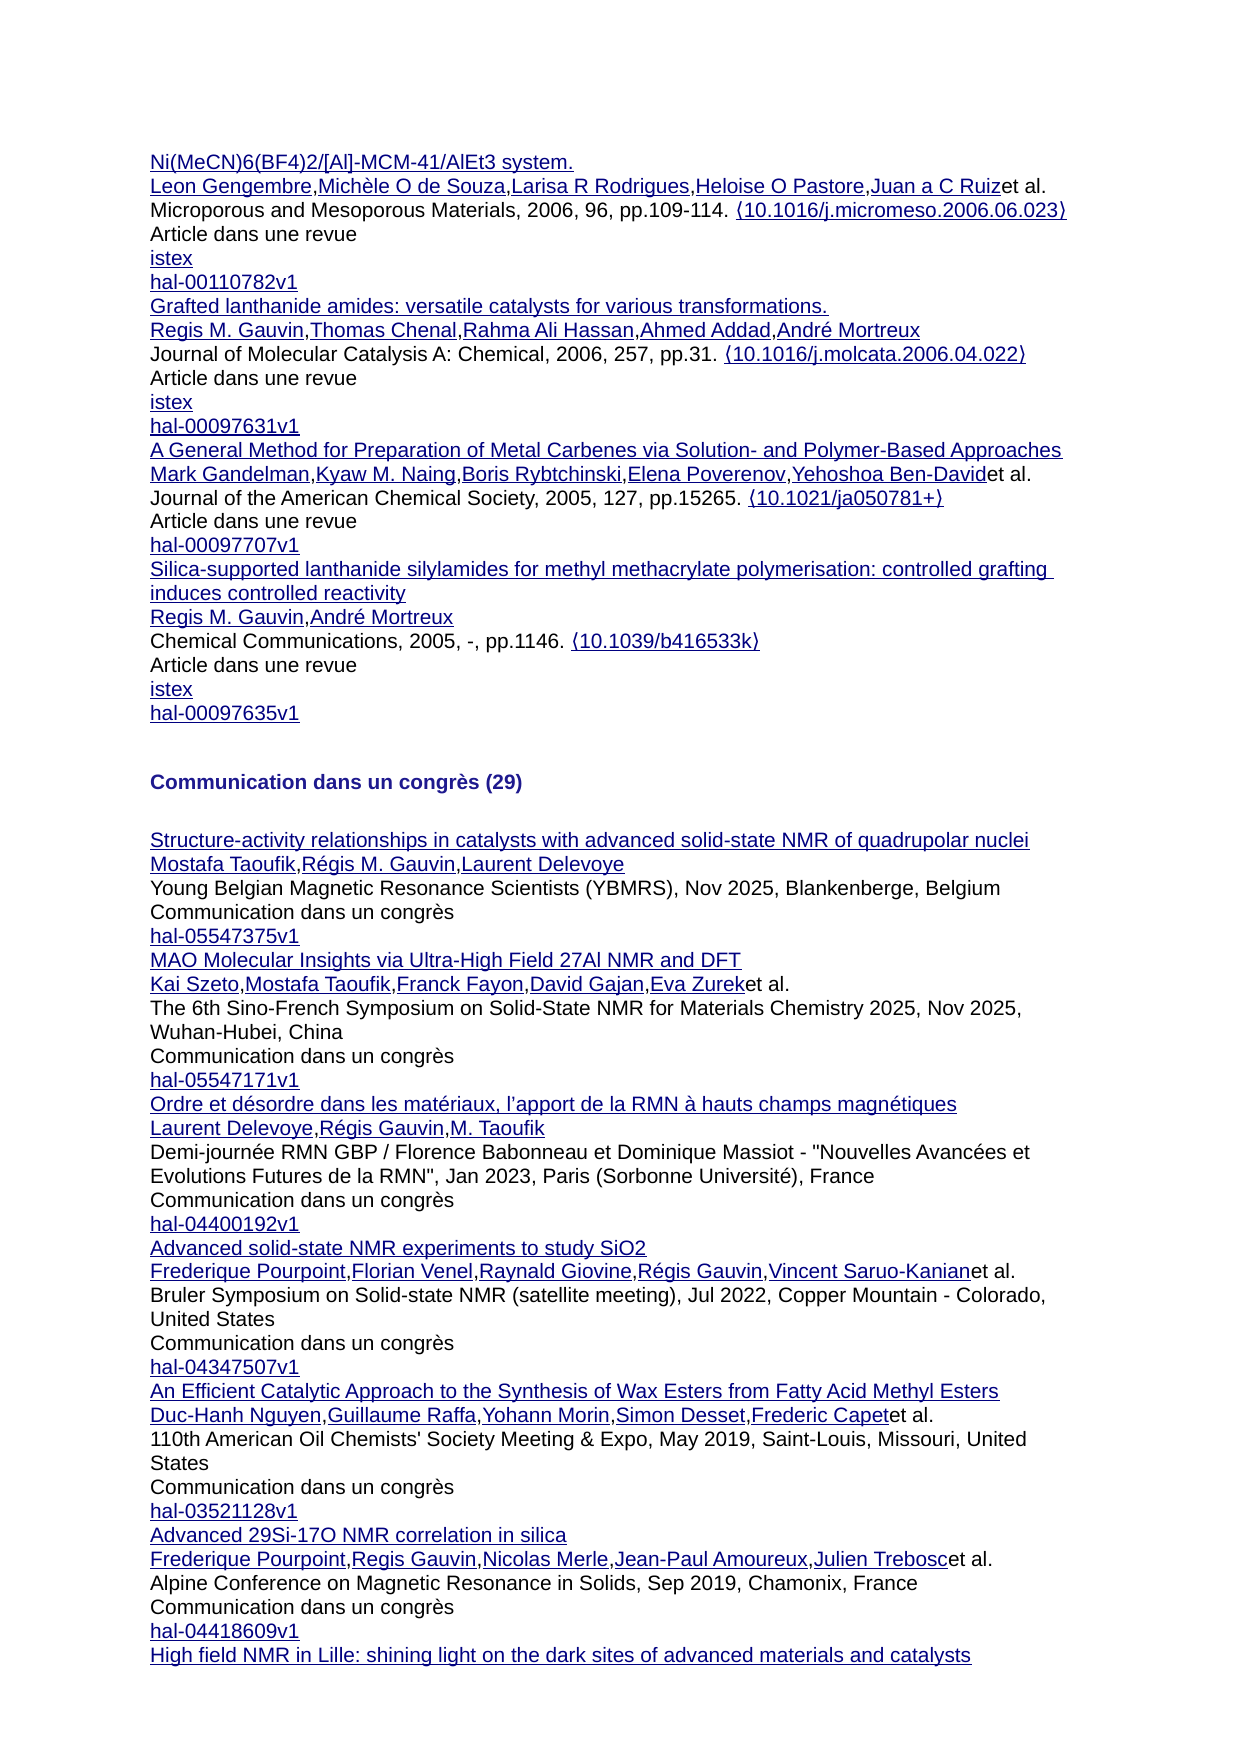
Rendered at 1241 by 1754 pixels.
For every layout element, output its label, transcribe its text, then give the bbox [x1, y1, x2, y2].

table_cell High field NMR in Lille: shining light on the dark sites of advanced materials and catalysts [150, 1643, 1090, 1667]
table_cell Grafted lanthanide amides: versatile catalysts for various transformations. Regis M. Gauvin,Thomas Chenal,Rahma Ali Hassan,Ahmed Addad,André Mortreux Journal of Molecular Catalysis A: Chemical, 2006, 257, pp.31. ⟨10.1016/j.molcata.2006.04.022⟩ Article dans une revue istex hal-00097631v1 [150, 294, 1090, 437]
table_cell Advanced 29Si-17O NMR correlation in silica Frederique Pourpoint,Regis Gauvin,Nicolas Merle,Jean-Paul Amoureux,Julien Treboscet al. Alpine Conference on Magnetic Resonance in Solids, Sep 2019, Chamonix, France Communication dans un congrès hal-04418609v1 [150, 1523, 1090, 1643]
table_cell MAO Molecular Insights via Ultra-High Field 27Al NMR and DFT Kai Szeto,Mostafa Taoufik,Franck Fayon,David Gajan,Eva Zureket al. The 6th Sino-French Symposium on Solid-State NMR for Materials Chemistry 2025, Nov 2025, Wuhan-Hubei, China Communication dans un congrès hal-05547171v1 [150, 948, 1090, 1092]
table_cell An Efficient Catalytic Approach to the Synthesis of Wax Esters from Fatty Acid Methyl Esters Duc-Hanh Nguyen,Guillaume Raffa,Yohann Morin,Simon Desset,Frederic Capetet al. 110th American Oil Chemists' Society Meeting & Expo, May 2019, Saint-Louis, Missouri, United States Communication dans un congrès hal-03521128v1 [150, 1379, 1090, 1523]
table_cell Silica-supported lanthanide silylamides for methyl methacrylate polymerisation: controlled grafting induces controlled reactivity Regis M. Gauvin,André Mortreux Chemical Communications, 2005, -, pp.1146. ⟨10.1039/b416533k⟩ Article dans une revue istex hal-00097635v1 [150, 557, 1090, 725]
table_cell Advanced solid-state NMR experiments to study SiO2 Frederique Pourpoint,Florian Venel,Raynald Giovine,Régis Gauvin,Vincent Saruo-Kanianet al. Bruler Symposium on Solid-state NMR (satellite meeting), Jul 2022, Copper Mountain - Colorado, United States Communication dans un congrès hal-04347507v1 [150, 1235, 1090, 1379]
subtitle Communication dans un congrès (29) [150, 770, 1090, 794]
table_header Structure-activity relationships in catalysts with advanced solid-state NMR of quadrupolar nuclei Mostafa Taoufik,Régis M. Gauvin,Laurent Delevoye Young Belgian Magnetic Resonance Scientists (YBMRS), Nov 2025, Blankenberge, Belgium Communication dans un congrès hal-05547375v1 [150, 828, 1090, 948]
table_cell Ordre et désordre dans les matériaux, l’apport de la RMN à hauts champs magnétiques Laurent Delevoye,Régis Gauvin,M. Taoufik Demi-journée RMN GBP / Florence Babonneau et Dominique Massiot - "Nouvelles Avancées et Evolutions Futures de la RMN", Jan 2023, Paris (Sorbonne Université), France Communication dans un congrès hal-04400192v1 [150, 1092, 1090, 1235]
table_cell A nano-organized ethylene oligomerisation catalyst :Characterization and reactivity of the Ni(MeCN)6(BF4)2/[Al]-MCM-41/AlEt3 system. Leon Gengembre,Michèle O de Souza,Larisa R Rodrigues,Heloise O Pastore,Juan a C Ruizet al. Microporous and Mesoporous Materials, 2006, 96, pp.109-114. ⟨10.1016/j.micromeso.2006.06.023⟩ Article dans une revue istex hal-00110782v1 [150, 150, 1090, 294]
table_cell A General Method for Preparation of Metal Carbenes via Solution- and Polymer-Based Approaches Mark Gandelman,Kyaw M. Naing,Boris Rybtchinski,Elena Poverenov,Yehoshoa Ben-Davidet al. Journal of the American Chemical Society, 2005, 127, pp.15265. ⟨10.1021/ja050781+⟩ Article dans une revue hal-00097707v1 [150, 438, 1090, 557]
